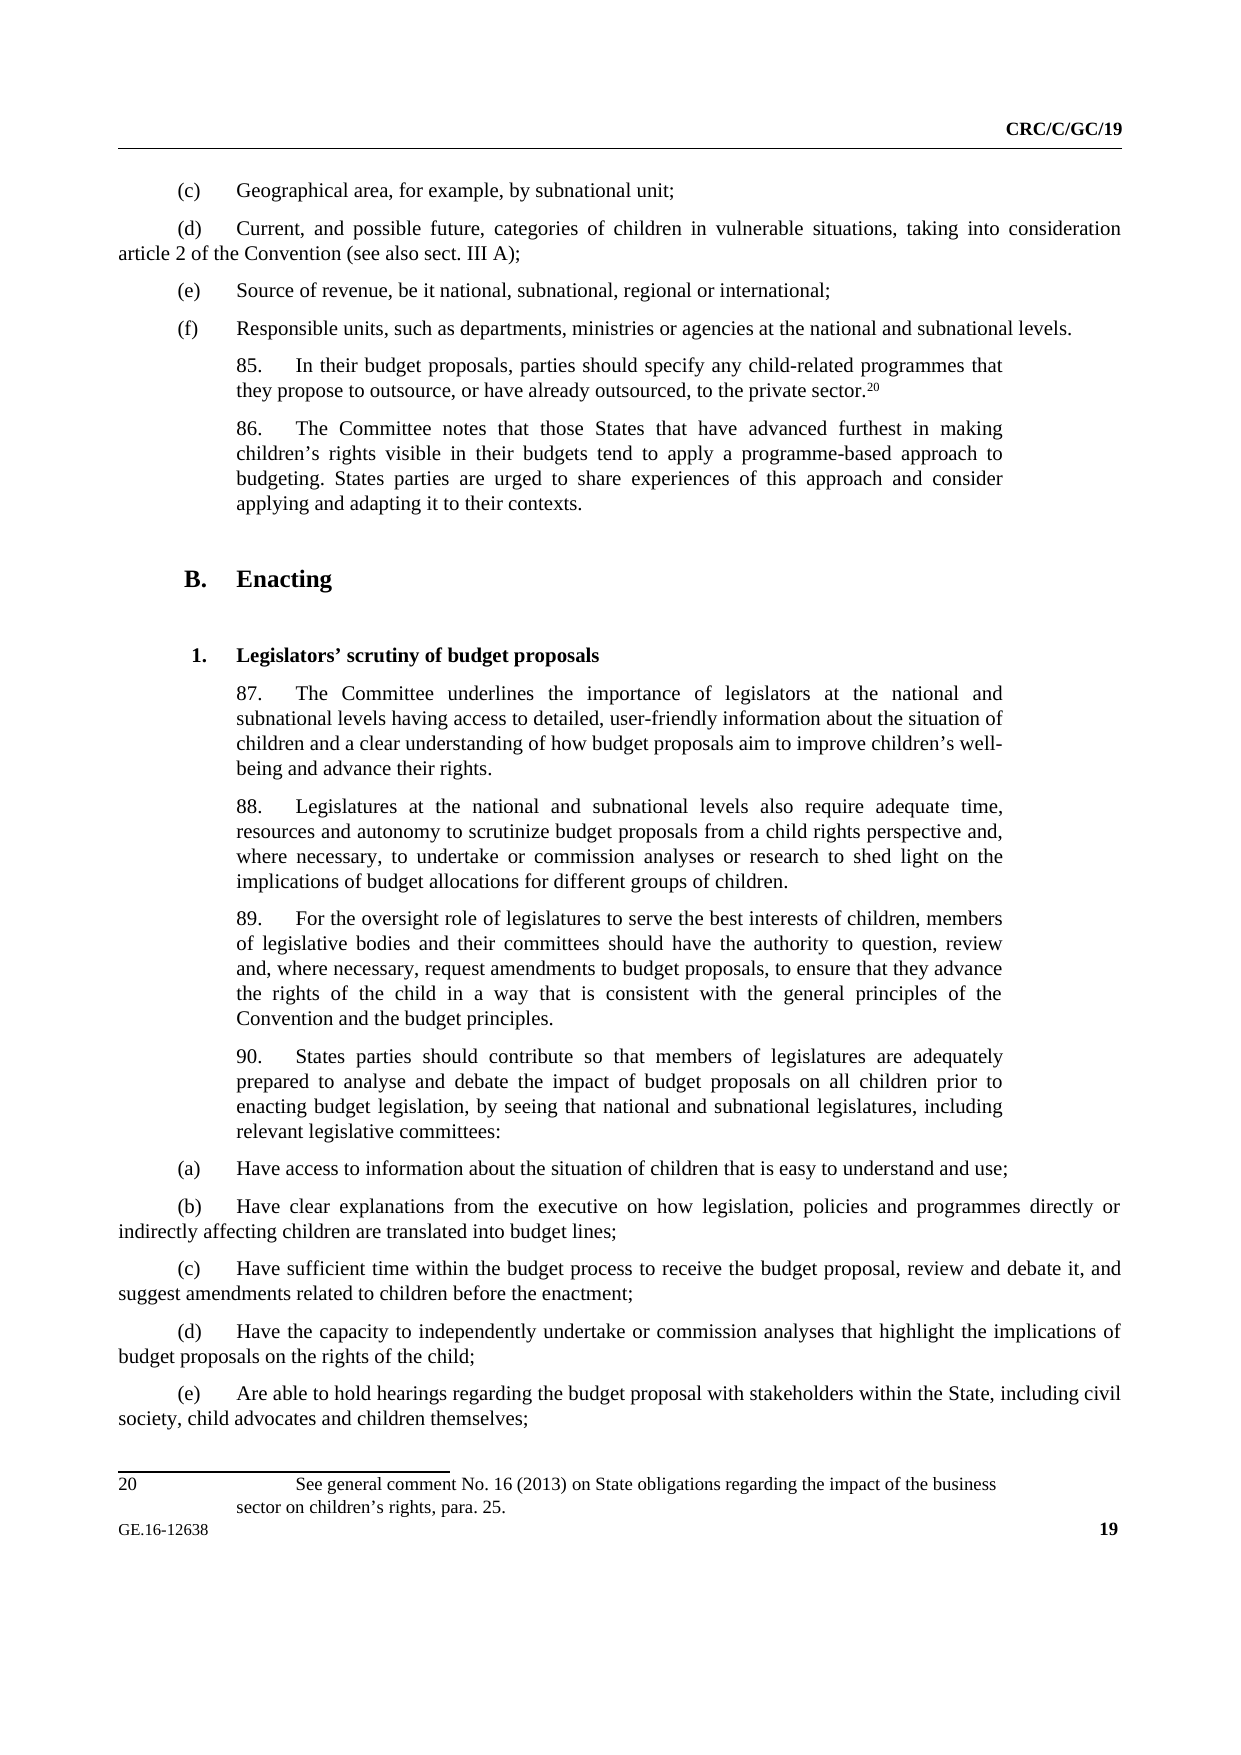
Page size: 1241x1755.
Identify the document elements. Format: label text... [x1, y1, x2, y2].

text (d) Current, and possible future, categories of children in vulnerable situations, taking into consideration article 2 of the Convention (see also sect. III A); [118, 215, 1122, 265]
text (a) Have access to information about the situation of children that is easy to understand and use; [118, 1155, 1122, 1180]
text 90. States parties should contribute so that members of legislatures are adequately prepared to analyse and debate the impact of budget proposals on all children prior to enacting budget legislation, by seeing that national and subnational legislatures, including relevant legislative committees: [236, 1043, 1004, 1143]
text 1. Legislators’ scrutiny of budget proposals [118, 643, 1004, 668]
text (c) Geographical area, for example, by subnational unit; [118, 177, 1122, 202]
text (c) Have sufficient time within the budget process to receive the budget proposal, review and debate it, and suggest amendments related to children before the enactment; [118, 1255, 1122, 1305]
text (e) Source of revenue, be it national, subnational, regional or international; [118, 277, 1122, 302]
text B. Enacting [118, 565, 1004, 593]
text (d) Have the capacity to independently undertake or commission analyses that highlight the implications of budget proposals on the rights of the child; [118, 1318, 1122, 1368]
text 85. In their budget proposals, parties should specify any child-related programmes that they propose to outsource, or have already outsourced, to the private sector. [236, 352, 1004, 402]
text 87. The Committee underlines the importance of legislators at the national and subnational levels having access to detailed, user-friendly information about the situation of children and a clear understanding of how budget proposals aim to improve children’s well-being and advance their rights. [236, 680, 1004, 780]
text (e) Are able to hold hearings regarding the budget proposal with stakeholders within the State, including civil society, child advocates and children themselves; [118, 1380, 1122, 1430]
text (b) Have clear explanations from the executive on how legislation, policies and programmes directly or indirectly affecting children are translated into budget lines; [118, 1193, 1122, 1243]
text 89. For the oversight role of legislatures to serve the best interests of children, members of legislative bodies and their committees should have the authority to question, review and, where necessary, request amendments to budget proposals, to ensure that they advance the rights of the child in a way that is consistent with the general principles of the Convention and the budget principles. [236, 905, 1004, 1030]
text See general comment No. 16 (2013) on State obligations regarding the impact of the business sector on children’s rights, para. 25. [118, 1472, 1004, 1518]
text 86. The Committee notes that those States that have advanced furthest in making children’s rights visible in their budgets tend to apply a programme-based approach to budgeting. States parties are urged to share experiences of this approach and consider applying and adapting it to their contexts. [236, 415, 1004, 515]
text 88. Legislatures at the national and subnational levels also require adequate time, resources and autonomy to scrutinize budget proposals from a child rights perspective and, where necessary, to undertake or commission analyses or research to shed light on the implications of budget allocations for different groups of children. [236, 793, 1004, 893]
text (f) Responsible units, such as departments, ministries or agencies at the national and subnational levels. [118, 315, 1122, 340]
